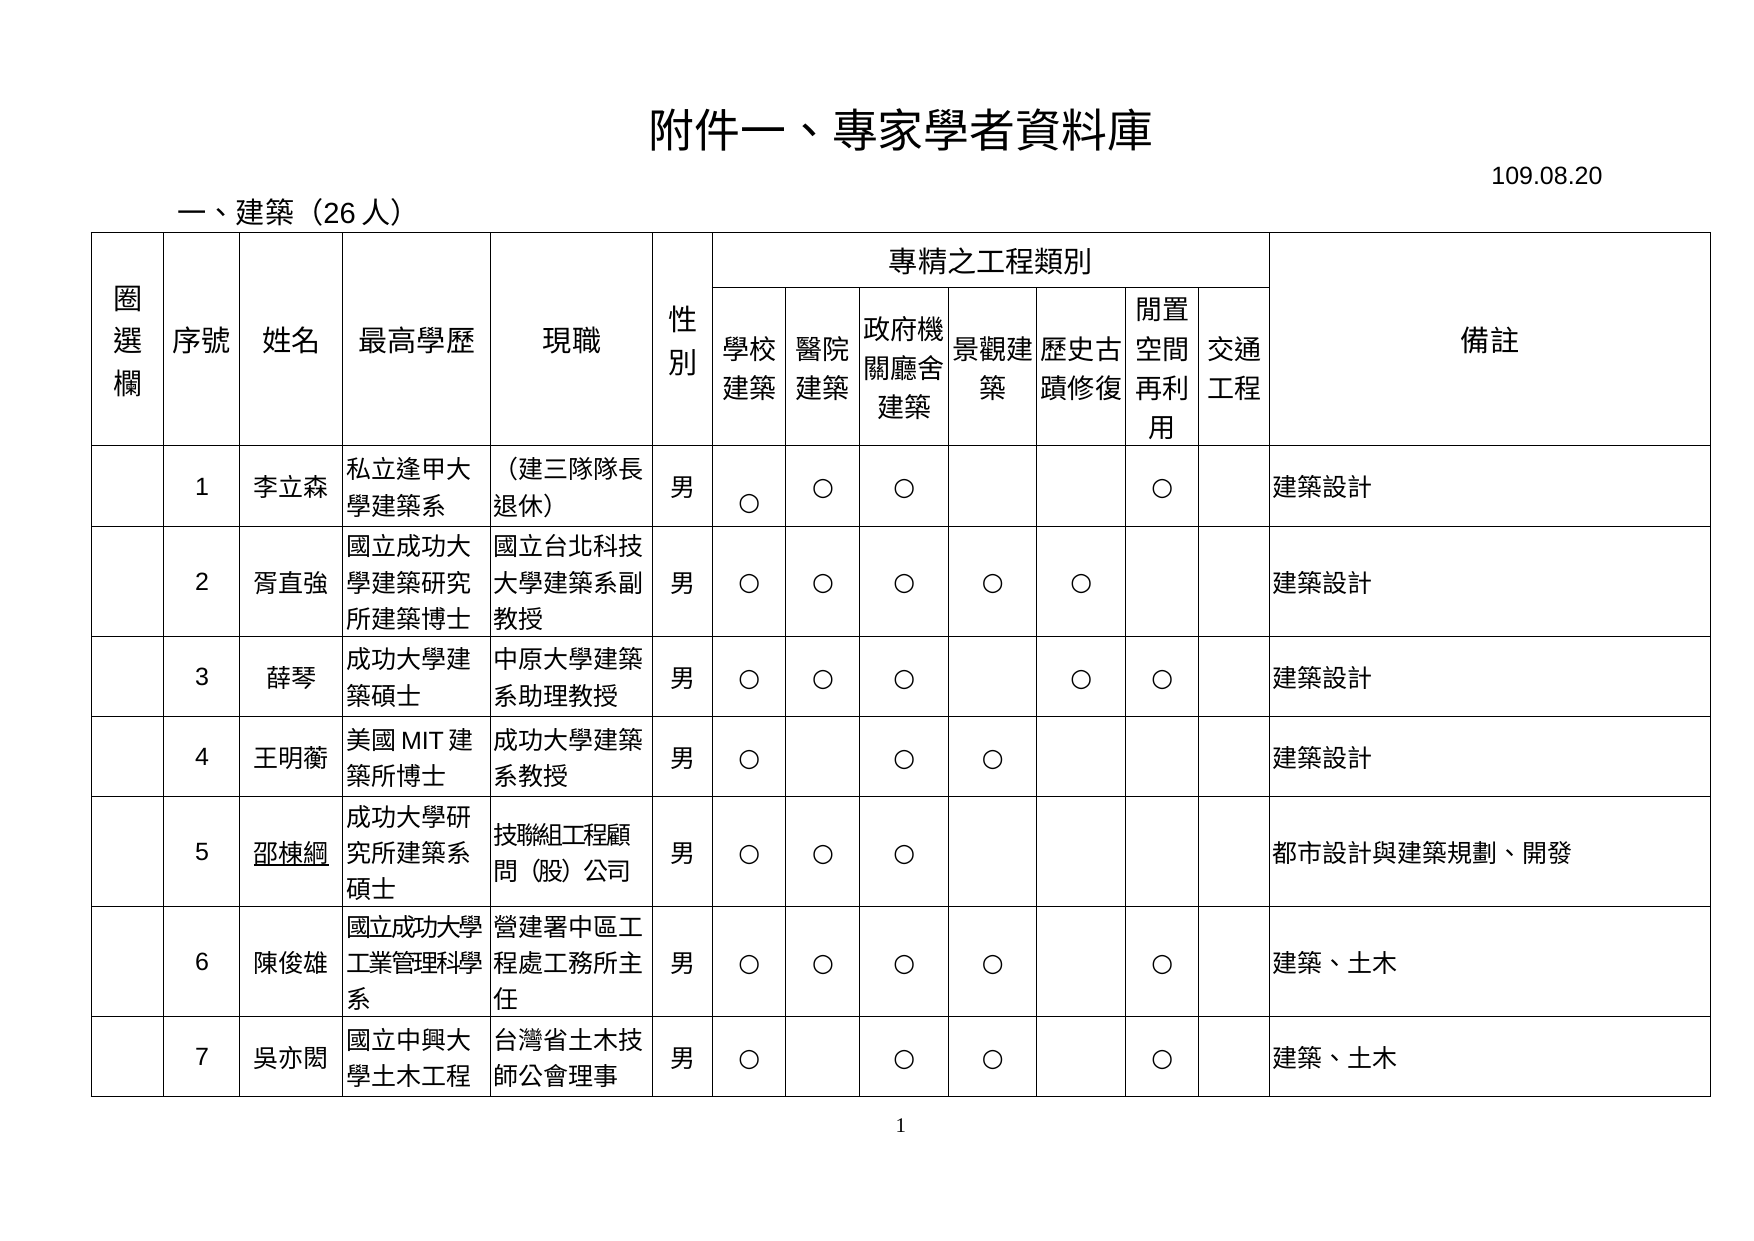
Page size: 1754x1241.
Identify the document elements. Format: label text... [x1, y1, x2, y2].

table_cell [92, 907, 163, 1016]
table_cell 4 [164, 717, 239, 796]
table_cell [1199, 446, 1269, 526]
table_cell 成功大學建築碩士 [343, 637, 490, 716]
table_cell [786, 717, 859, 796]
table_cell [949, 797, 1036, 906]
table_cell [1199, 797, 1269, 906]
table_header 姓名 [240, 233, 342, 445]
table_cell 國立中興大學土木工程 [343, 1017, 490, 1096]
table_cell 國立成功大學工業管理科學系 [343, 907, 490, 1016]
table_cell [1199, 717, 1269, 796]
table_cell [1199, 527, 1269, 636]
table_cell 政府機關廳舍建築 [860, 288, 948, 445]
table_cell ○ [860, 446, 948, 526]
table_header 最高學歷 [343, 233, 490, 445]
table_cell 男 [653, 527, 712, 636]
table_cell ○ [713, 717, 785, 796]
table_cell [1126, 717, 1198, 796]
table_cell 中原大學建築系助理教授 [491, 637, 652, 716]
table_cell ○ [1126, 1017, 1198, 1096]
table_cell ○ [713, 446, 785, 526]
table_cell 營建署中區工程處工務所主任 [491, 907, 652, 1016]
table_cell 建築設計 [1270, 446, 1710, 526]
table_cell 歷史古蹟修復 [1037, 288, 1125, 445]
table_cell [1199, 637, 1269, 716]
table_cell ○ [860, 907, 948, 1016]
table_cell 閒置空間再利用 [1126, 288, 1198, 445]
table_cell 男 [653, 637, 712, 716]
table_cell 成功大學建築系教授 [491, 717, 652, 796]
table_cell [92, 637, 163, 716]
table_cell [1199, 907, 1269, 1016]
table_cell 建築設計 [1270, 717, 1710, 796]
table_cell 學校建築 [713, 288, 785, 445]
table_cell ○ [786, 527, 859, 636]
table_cell [1037, 446, 1125, 526]
table_header 性別 [653, 233, 712, 445]
table_cell 7 [164, 1017, 239, 1096]
table_cell 都市設計與建築規劃、開發 [1270, 797, 1710, 906]
table_cell 國立台北科技大學建築系副教授 [491, 527, 652, 636]
table_cell [92, 527, 163, 636]
table_cell 吳亦閎 [240, 1017, 342, 1096]
table_cell ○ [713, 907, 785, 1016]
table_cell 醫院建築 [786, 288, 859, 445]
table_cell ○ [786, 797, 859, 906]
table_header 序號 [164, 233, 239, 445]
table_cell 建築、土木 [1270, 1017, 1710, 1096]
text 一、建築（26人） [177, 189, 1624, 232]
table_cell 國立成功大學建築研究所建築博士 [343, 527, 490, 636]
table_cell 3 [164, 637, 239, 716]
table_cell [92, 717, 163, 796]
table_cell 景觀建築 [949, 288, 1036, 445]
table_cell [786, 1017, 859, 1096]
table_cell [1126, 527, 1198, 636]
table_cell 成功大學研究所建築系碩士 [343, 797, 490, 906]
table_cell [949, 637, 1036, 716]
table_cell ○ [860, 717, 948, 796]
table_cell 5 [164, 797, 239, 906]
table_cell 6 [164, 907, 239, 1016]
table_cell 私立逢甲大學建築系 [343, 446, 490, 526]
table_cell ○ [949, 527, 1036, 636]
text 附件一、專家學者資料庫 [177, 94, 1624, 161]
table_cell 陳俊雄 [240, 907, 342, 1016]
table_cell 台灣省土木技師公會理事 [491, 1017, 652, 1096]
table_cell ○ [860, 797, 948, 906]
table_cell ○ [713, 797, 785, 906]
table_cell [1126, 797, 1198, 906]
table_cell 男 [653, 907, 712, 1016]
table_cell ○ [1126, 446, 1198, 526]
table_cell 1 [164, 446, 239, 526]
table_cell [92, 797, 163, 906]
table_cell ○ [713, 527, 785, 636]
table_cell 胥直強 [240, 527, 342, 636]
table_cell [1037, 1017, 1125, 1096]
table_cell 男 [653, 717, 712, 796]
table_cell 男 [653, 797, 712, 906]
table_cell [1037, 797, 1125, 906]
table_cell [1199, 1017, 1269, 1096]
text 109.08.20 [177, 161, 1602, 189]
table_cell 2 [164, 527, 239, 636]
table_cell 建築設計 [1270, 527, 1710, 636]
table_cell 男 [653, 446, 712, 526]
table_header 現職 [491, 233, 652, 445]
table_cell 邵棟綱 [240, 797, 342, 906]
table_header 圈選欄 [92, 233, 163, 445]
table_cell ○ [860, 637, 948, 716]
table_cell ○ [786, 637, 859, 716]
table_cell ○ [949, 907, 1036, 1016]
table_cell [1037, 907, 1125, 1016]
table_cell ○ [949, 717, 1036, 796]
table_cell 李立森 [240, 446, 342, 526]
table_cell ○ [949, 1017, 1036, 1096]
table_cell 男 [653, 1017, 712, 1096]
table_cell 技聯組工程顧問（股）公司 [491, 797, 652, 906]
table_cell [1037, 717, 1125, 796]
table_cell ○ [860, 527, 948, 636]
table_cell 薛琴 [240, 637, 342, 716]
table_cell ○ [713, 1017, 785, 1096]
table_cell 建築、土木 [1270, 907, 1710, 1016]
table_cell ○ [713, 637, 785, 716]
table_cell ○ [1037, 527, 1125, 636]
table_cell [92, 446, 163, 526]
table_cell ○ [1126, 907, 1198, 1016]
table_header 專精之工程類別 [713, 233, 1269, 287]
table_cell 交通工程 [1199, 288, 1269, 445]
table_cell ○ [860, 1017, 948, 1096]
table_cell （建三隊隊長退休） [491, 446, 652, 526]
table_cell ○ [786, 907, 859, 1016]
table_cell [92, 1017, 163, 1096]
table_cell 王明蘅 [240, 717, 342, 796]
table_cell ○ [1037, 637, 1125, 716]
table_cell 美國MIT建築所博士 [343, 717, 490, 796]
table_header 備註 [1270, 233, 1710, 445]
table_cell ○ [786, 446, 859, 526]
table_cell [949, 446, 1036, 526]
table_cell 建築設計 [1270, 637, 1710, 716]
table_cell ○ [1126, 637, 1198, 716]
